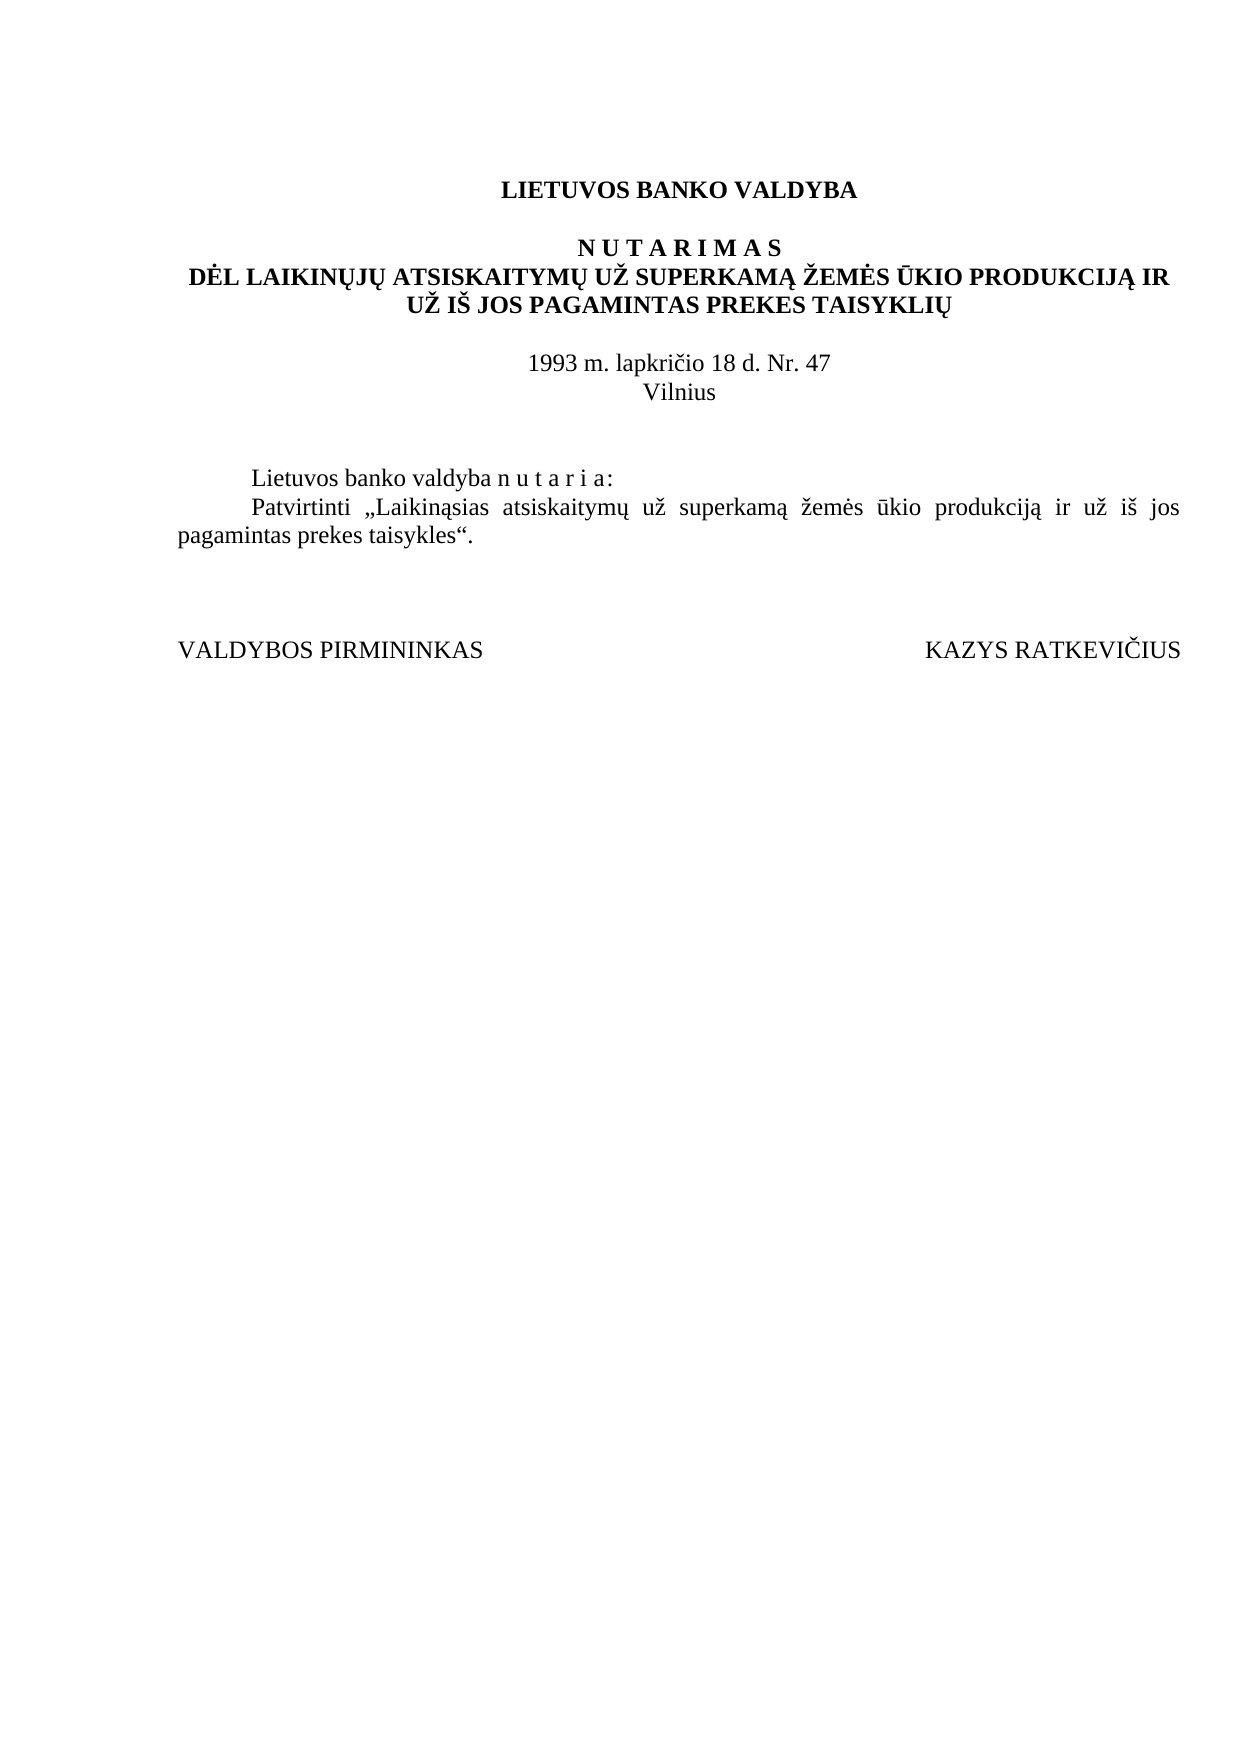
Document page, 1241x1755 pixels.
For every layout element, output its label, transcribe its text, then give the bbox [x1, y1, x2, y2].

text Patvirtinti „Laikinąsias atsiskaitymų už superkamą žemės ūkio produkciją ir už iš jos pagamintas prekes taisykles“. [177, 492, 1181, 549]
text Lietuvos banko valdyba nutaria: [177, 463, 1181, 492]
text 1993 m. lapkričio 18 d. Nr. 47 [177, 348, 1181, 377]
text LIETUVOS BANKO VALDYBA [177, 176, 1181, 204]
text N U T A R I M A S [177, 233, 1181, 262]
text Vilnius [177, 377, 1181, 406]
text VALDYBOS PIRMININKAS KAZYS RATKEVIČIUS [177, 636, 1181, 664]
text DĖL LAIKINŲJŲ ATSISKAITYMŲ UŽ SUPERKAMĄ ŽEMĖS ŪKIO PRODUKCIJĄ IR UŽ IŠ JOS PAGAMINTAS PREKES TAISYKLIŲ [177, 262, 1181, 319]
